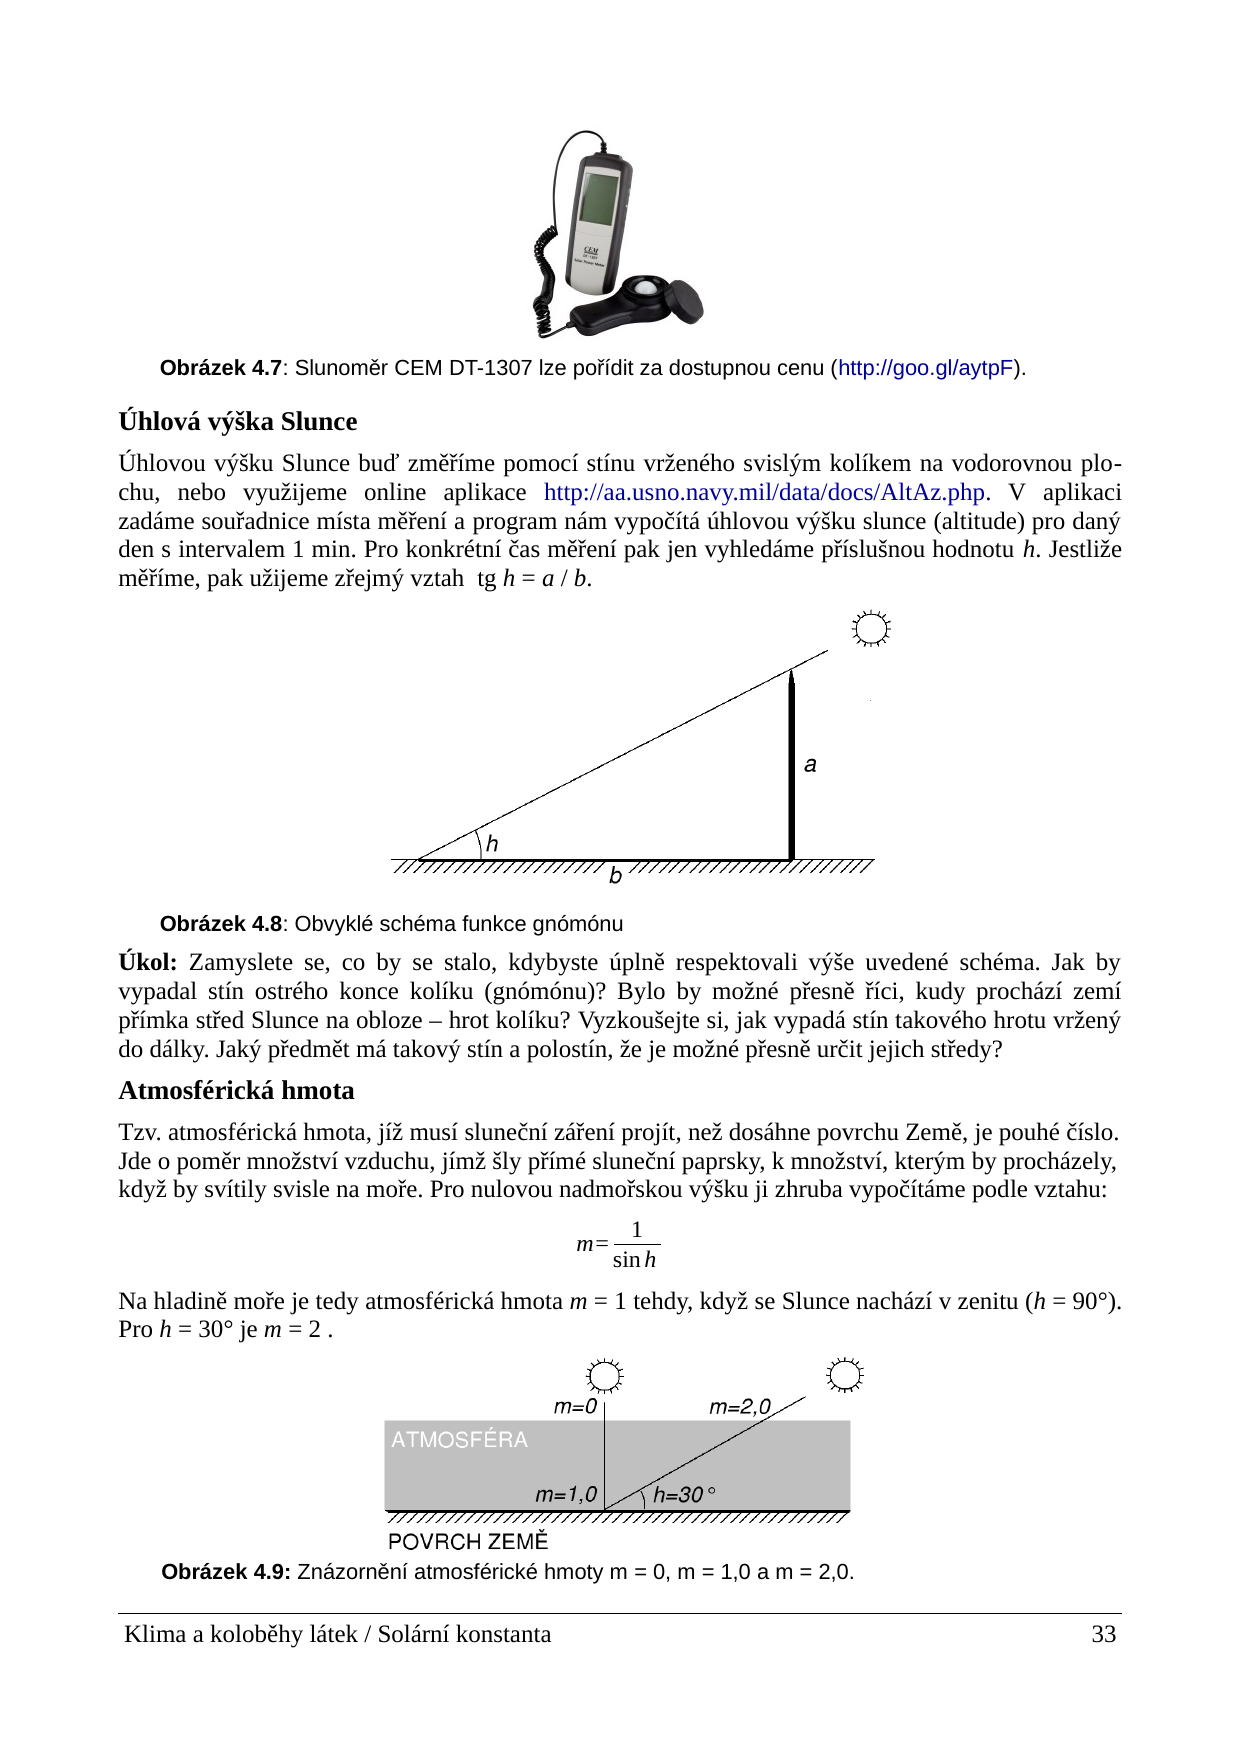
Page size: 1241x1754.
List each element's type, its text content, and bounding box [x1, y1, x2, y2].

text Obrázek : Znázornění atmosférické hmoty m = 0, m = 1,0 a m = 2,0. [161, 1357, 1079, 1584]
text Obrázek : Obvyklé schéma funkce gnómónu [159, 910, 1100, 936]
picture [462, 118, 778, 355]
text Obrázek : Slunoměr CEM DT-1307 lze pořídit za dostupnou cenu (http://goo.gl/aytpF). [159, 118, 1081, 379]
text Úkol: Zamyslete se, co by se stalo, kdybyste úplně respektovali výše uvedené schéma. Jak by vypadal stín ostrého konce kolíku (gnómónu)? Bylo by možné přesně říci, kudy prochází zemí přímka střed Slunce na obloze – hrot kolíku? Vyzkoušejte si, jak vypadá stín takového hrotu vržený do dálky. Jaký předmět má takový stín a polostín, že je možné přesně určit jejich středy? [118, 947, 1122, 1062]
text Na hladině moře je tedy atmosférická hmota m = 1 tehdy, když se Slunce nachází v⁠ zenitu (h = 90°). Pro h = 30° je m = 2 . [118, 1286, 1122, 1343]
picture [369, 1356, 871, 1560]
text Úhlovou výšku Slunce buď změříme pomocí stínu vrženého svislým kolíkem na vodorovnou plo­chu, nebo využijeme online aplikace http://aa.usno.navy.mil/data/docs/AltAz.php. V⁠ aplikaci zadáme souřadnice místa měření a⁠ program nám vypočítá úhlovou výšku slunce (altitude) pro daný den s⁠ intervalem 1 min. Pro konkrétní čas měření pak jen vyhledáme příslušnou hodnotu h. Jestliže měříme, pak užijeme zřejmý vztah tg h = a / b. [118, 448, 1122, 592]
subtitle Atmosférická hmota [118, 1074, 1122, 1105]
picture [335, 605, 924, 897]
text Tzv. atmosférická hmota, jíž musí sluneční záření projít, než dosáhne povrchu Země, je pouhé číslo. Jde o poměr množství vzduchu, jímž šly přímé sluneční paprsky, k množství, kterým by procházely, když by svítily svisle na moře. Pro nulovou nadmořskou výšku ji zhruba vypočítáme pod­le vztahu: [118, 1117, 1122, 1203]
subtitle Úhlová výška Slunce [118, 404, 1122, 436]
